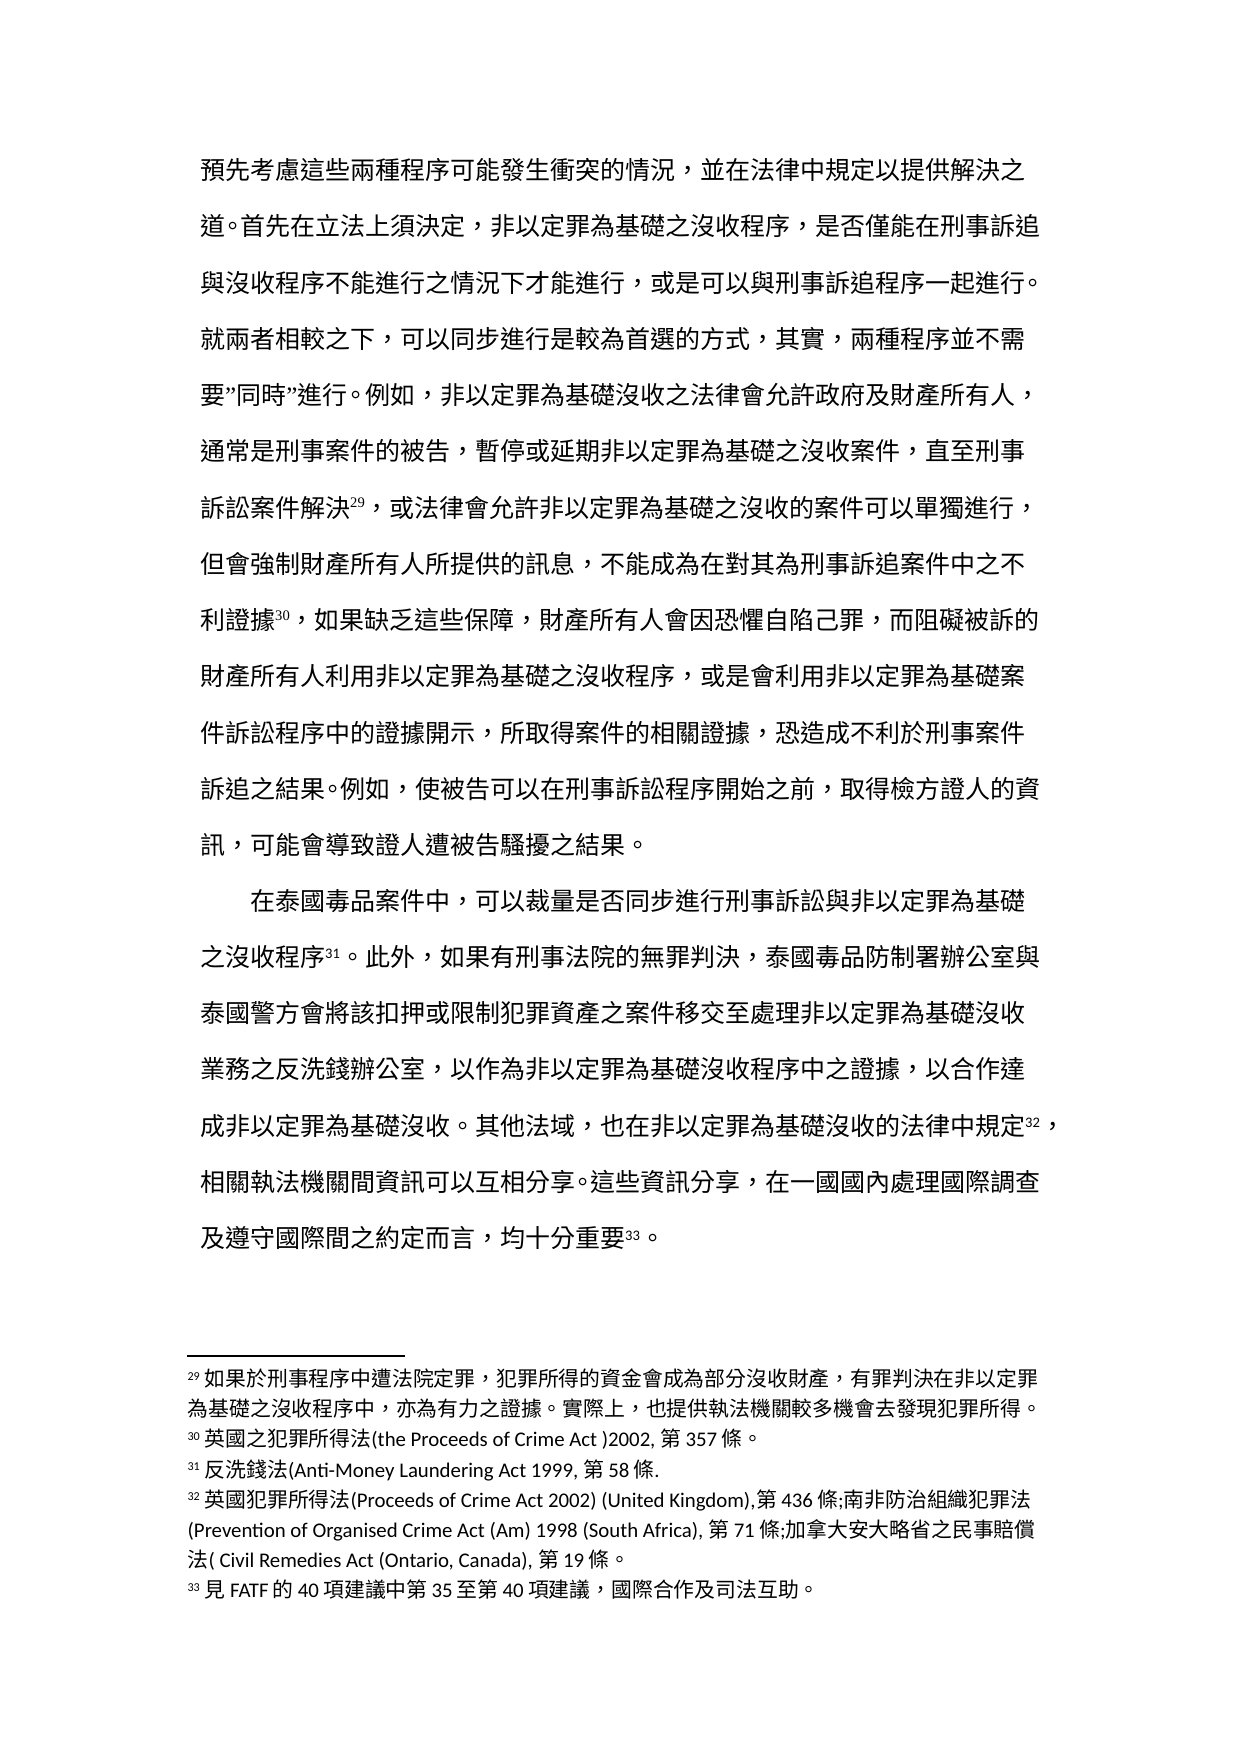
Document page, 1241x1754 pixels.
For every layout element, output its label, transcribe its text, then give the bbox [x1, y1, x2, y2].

text 反洗錢法(Anti-Money Laundering Act 1999, 第58條. [187, 1453, 1053, 1483]
text 在泰國毒品案件中，可以裁量是否同步進行刑事訴訟與非以定罪為基礎之沒收程序。此外，如果有刑事法院的無罪判決，泰國毒品防制署辦公室與泰國警方會將該扣押或限制犯罪資產之案件移交至處理非以定罪為基礎沒收業務之反洗錢辦公室，以作為非以定罪為基礎沒收程序中之證據，以合作達成非以定罪為基礎沒收。其他法域，也在非以定罪為基礎沒收的法律中規定，相關執法機關間資訊可以互相分享。這些資訊分享，在一國國內處理國際調查及遵守國際間之約定而言，均十分重要。 [200, 881, 1040, 1256]
text 當非以定罪為基礎的資產沒收被運用在犯罪行為上，可能會與刑事偵查訴追行為衝突，或刑事偵查訴追程序與非以定罪為基礎之資產沒收程序兩者同步進行之情形。一旦司法機關允許進行非以定罪為基礎之資產沒收程序，須預先考慮這些兩種程序可能發生衝突的情況，並在法律中規定以提供解決之道。首先在立法上須決定，非以定罪為基礎之沒收程序，是否僅能在刑事訴追與沒收程序不能進行之情況下才能進行，或是可以與刑事訴追程序一起進行。就兩者相較之下，可以同步進行是較為首選的方式，其實，兩種程序並不需要”同時”進行。例如，非以定罪為基礎沒收之法律會允許政府及財產所有人，通常是刑事案件的被告，暫停或延期非以定罪為基礎之沒收案件，直至刑事訴訟案件解決，或法律會允許非以定罪為基礎之沒收的案件可以單獨進行，但會強制財產所有人所提供的訊息，不能成為在對其為刑事訴追案件中之不利證據，如果缺乏這些保障，財產所有人會因恐懼自陷己罪，而阻礙被訴的財產所有人利用非以定罪為基礎之沒收程序，或是會利用非以定罪為基礎案件訴訟程序中的證據開示，所取得案件的相關證據，恐造成不利於刑事案件訴追之結果。例如，使被告可以在刑事訴訟程序開始之前，取得檢方證人的資訊，可能會導致證人遭被告騷擾之結果。 [200, 150, 1040, 862]
text 如果於刑事程序中遭法院定罪，犯罪所得的資金會成為部分沒收財產，有罪判決在非以定罪為基礎之沒收程序中，亦為有力之證據。實際上，也提供執法機關較多機會去發現犯罪所得。 [187, 1362, 1053, 1423]
text 見 FATF的40項建議中第35至第40項建議，國際合作及司法互助。 [187, 1574, 1053, 1604]
text 英國犯罪所得法(Proceeds of Crime Act 2002) (United Kingdom),第 436條;南非防治組織犯罪法(Prevention of Organised Crime Act (Am) 1998 (South Africa), 第71條;加拿大安大略省之民事賠償法( Civil Remedies Act (Ontario, Canada), 第19條。 [187, 1483, 1053, 1574]
text 英國之犯罪所得法(the Proceeds of Crime Act )2002, 第357條。 [187, 1423, 1053, 1453]
